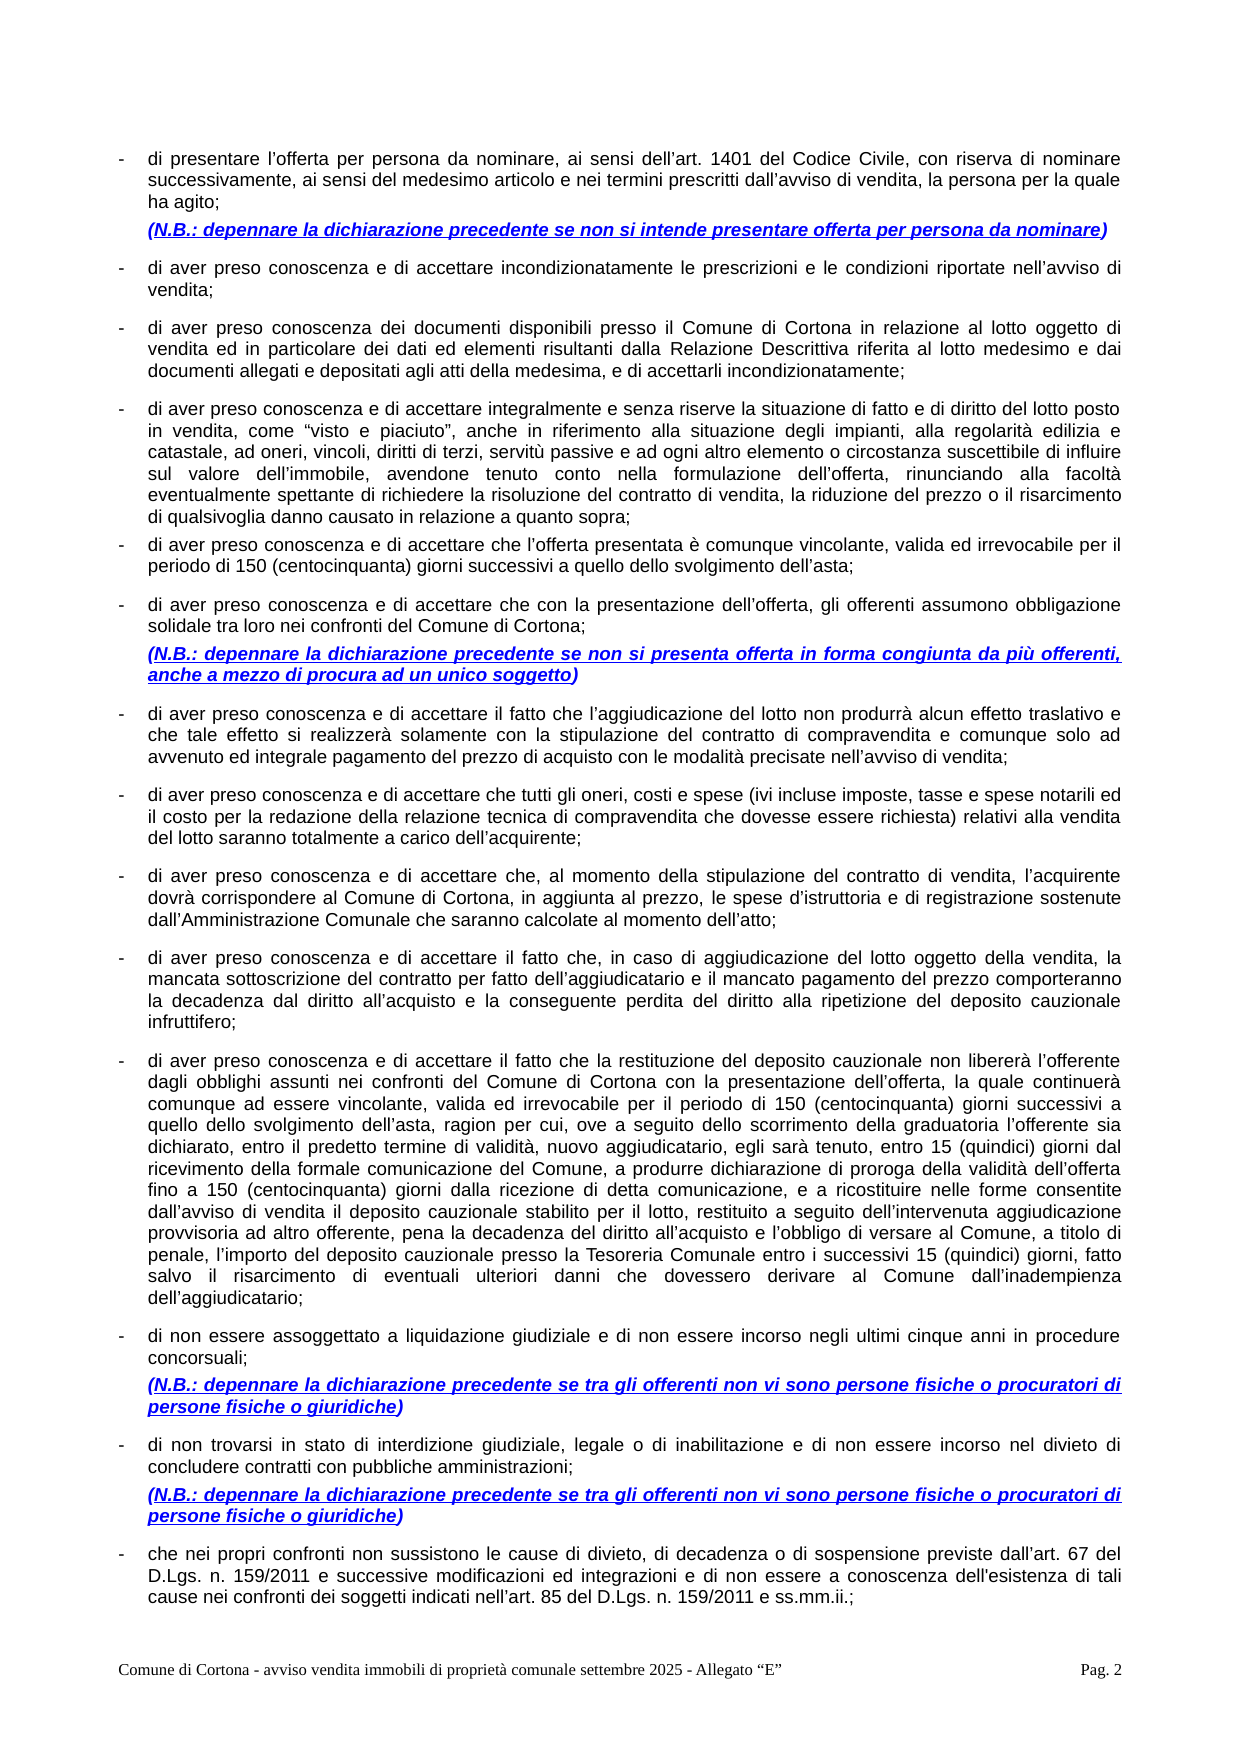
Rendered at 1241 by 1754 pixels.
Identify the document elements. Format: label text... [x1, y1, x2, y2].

text - di non trovarsi in stato di interdizione giudiziale, legale o di inabilitazione e di non essere incorso nel divieto di concludere contratti con pubbliche amministrazioni; [118, 1434, 1122, 1477]
text - di aver preso conoscenza e di accettare il fatto che l’aggiudicazione del lotto non produrrà alcun effetto traslativo e che tale effetto si realizzerà solamente con la stipulazione del contratto di compravendita e comunque solo ad avvenuto ed integrale pagamento del prezzo di acquisto con le modalità precisate nell’avviso di vendita; [118, 702, 1122, 767]
text (N.B.: depennare la dichiarazione precedente se non si intende presentare offerta per persona da nominare) [148, 218, 1122, 240]
text (N.B.: depennare la dichiarazione precedente se non si presenta offerta in forma congiunta da più offerenti, anche a mezzo di procura ad un unico soggetto) [148, 643, 1122, 686]
text - di aver preso conoscenza e di accettare che tutti gli oneri, costi e spese (ivi incluse imposte, tasse e spese notarili ed il costo per la redazione della relazione tecnica di compravendita che dovesse essere richiesta) relativi alla vendita del lotto saranno totalmente a carico dell’acquirente; [118, 784, 1122, 848]
text - di aver preso conoscenza e di accettare che l’offerta presentata è comunque vincolante, valida ed irrevocabile per il periodo di 150 (centocinquanta) giorni successivi a quello dello svolgimento dell’asta; [118, 533, 1122, 577]
text - di aver preso conoscenza dei documenti disponibili presso il Comune di Cortona in relazione al lotto oggetto di vendita ed in particolare dei dati ed elementi risultanti dalla Relazione Descrittiva riferita al lotto medesimo e dai documenti allegati e depositati agli atti della medesima, e di accettarli incondizionatamente; [118, 317, 1122, 381]
text - di aver preso conoscenza e di accettare incondizionatamente le prescrizioni e le condizioni riportate nell’avviso di vendita; [118, 257, 1122, 300]
text - di aver preso conoscenza e di accettare il fatto che la restituzione del deposito cauzionale non libererà l’offerente dagli obblighi assunti nei confronti del Comune di Cortona con la presentazione dell’offerta, la quale continuerà comunque ad essere vincolante, valida ed irrevocabile per il periodo di 150 (centocinquanta) giorni successivi a quello dello svolgimento dell’asta, ragion per cui, ove a seguito dello scorrimento della graduatoria l’offerente sia dichiarato, entro il predetto termine di validità, nuovo aggiudicatario, egli sarà tenuto, entro 15 (quindici) giorni dal ricevimento della formale comunicazione del Comune, a produrre dichiarazione di proroga della validità dell’offerta fino a 150 (centocinquanta) giorni dalla ricezione di detta comunicazione, e a ricostituire nelle forme consentite dall’avviso di vendita il deposito cauzionale stabilito per il lotto, restituito a seguito dell’intervenuta aggiudicazione provvisoria ad altro offerente, pena la decadenza del diritto all’acquisto e l’obbligo di versare al Comune, a titolo di penale, l’importo del deposito cauzionale presso la Tesoreria Comunale entro i successivi 15 (quindici) giorni, fatto salvo il risarcimento di eventuali ulteriori danni che dovessero derivare al Comune dall’inadempienza dell’aggiudicatario; [118, 1049, 1122, 1308]
text (N.B.: depennare la dichiarazione precedente se tra gli offerenti non vi sono persone fisiche o procuratori di persone fisiche o giuridiche) [148, 1374, 1122, 1417]
text - di aver preso conoscenza e di accettare integralmente e senza riserve la situazione di fatto e di diritto del lotto posto in vendita, come “visto e piaciuto”, anche in riferimento alla situazione degli impianti, alla regolarità edilizia e catastale, ad oneri, vincoli, diritti di terzi, servitù passive e ad ogni altro elemento o circostanza suscettibile di influire sul valore dell’immobile, avendone tenuto conto nella formulazione dell’offerta, rinunciando alla facoltà eventualmente spettante di richiedere la risoluzione del contratto di vendita, la riduzione del prezzo o il risarcimento di qualsivoglia danno causato in relazione a quanto sopra; [118, 398, 1122, 527]
text - che nei propri confronti non sussistono le cause di divieto, di decadenza o di sospensione previste dall’art. 67 del D.Lgs. n. 159/2011 e successive modificazioni ed integrazioni e di non essere a conoscenza dell'esistenza di tali cause nei confronti dei soggetti indicati nell’art. 85 del D.Lgs. n. 159/2011 e ss.mm.ii.; [118, 1543, 1122, 1608]
text (N.B.: depennare la dichiarazione precedente se tra gli offerenti non vi sono persone fisiche o procuratori di persone fisiche o giuridiche) [148, 1483, 1122, 1527]
text - di aver preso conoscenza e di accettare che, al momento della stipulazione del contratto di vendita, l’acquirente dovrà corrispondere al Comune di Cortona, in aggiunta al prezzo, le spese d’istruttoria e di registrazione sostenute dall’Amministrazione Comunale che saranno calcolate al momento dell’atto; [118, 865, 1122, 930]
text - di non essere assoggettato a liquidazione giudiziale e di non essere incorso negli ultimi cinque anni in procedure concorsuali; [118, 1325, 1122, 1368]
text - di aver preso conoscenza e di accettare il fatto che, in caso di aggiudicazione del lotto oggetto della vendita, la mancata sottoscrizione del contratto per fatto dell’aggiudicatario e il mancato pagamento del prezzo comporteranno la decadenza dal diritto all’acquisto e la conseguente perdita del diritto alla ripetizione del deposito cauzionale infruttifero; [118, 947, 1122, 1033]
text - di aver preso conoscenza e di accettare che con la presentazione dell’offerta, gli offerenti assumono obbligazione solidale tra loro nei confronti del Comune di Cortona; [118, 593, 1122, 636]
text - di presentare l’offerta per persona da nominare, ai sensi dell’art. 1401 del Codice Civile, con riserva di nominare successivamente, ai sensi del medesimo articolo e nei termini prescritti dall’avviso di vendita, la persona per la quale ha agito; [118, 148, 1122, 212]
